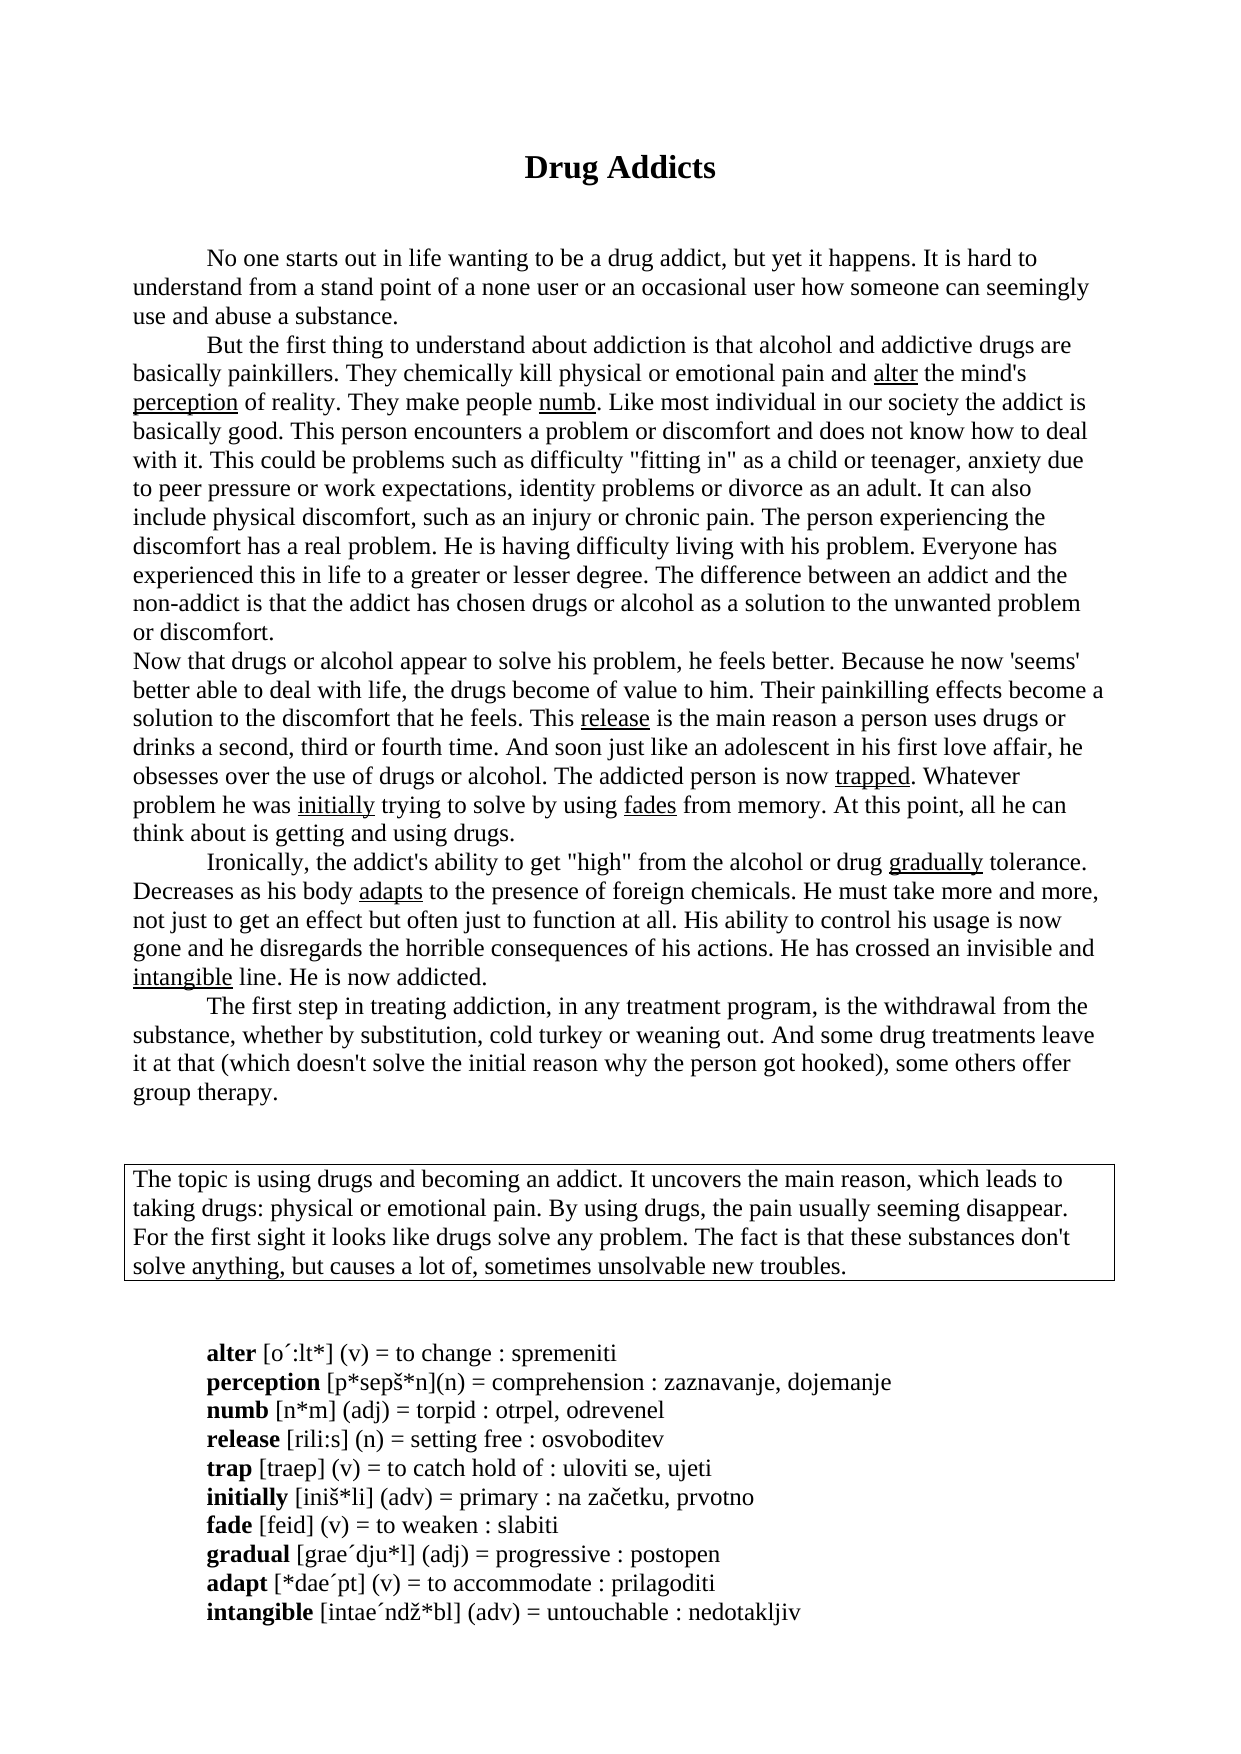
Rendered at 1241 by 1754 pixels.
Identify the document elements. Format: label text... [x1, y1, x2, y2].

text Now that drugs or alcohol appear to solve his problem, he feels better. Because he now 'seems' better able to deal with life, the drugs become of value to him. Their painkilling effects become a solution to the discomfort that he feels. This release is the main reason a person uses drugs or drinks a second, third or fourth time. And soon just like an adolescent in his first love affair, he obsesses over the use of drugs or alcohol. The addicted person is now trapped. Whatever problem he was initially trying to solve by using fades from memory. At this point, all he can think about is getting and using drugs. [133, 646, 1108, 847]
text No one starts out in life wanting to be a drug addict, but yet it happens. It is hard to understand from a stand point of a none user or an occasional user how someone can seemingly use and abuse a substance. [133, 243, 1108, 330]
text release [rili:s] (n) = setting free : osvoboditev [133, 1424, 1108, 1453]
table_header The topic is using drugs and becoming an addict. It uncovers the main reason, which leads to taking drugs: physical or emotional pain. By using drugs, the pain usually seeming disappear. For the first sight it looks like drugs solve any problem. The fact is that these substances don't solve anything, but causes a lot of, sometimes unsolvable new troubles. [125, 1165, 1114, 1279]
text alter [o´:lt*] (v) = to change : spremeniti [133, 1338, 1108, 1367]
text But the first thing to understand about addiction is that alcohol and addictive drugs are basically painkillers. They chemically kill physical or emotional pain and alter the mind's perception of reality. They make people numb. Like most individual in our society the addict is basically good. This person encounters a problem or discomfort and does not know how to deal with it. This could be problems such as difficulty "fitting in" as a child or teenager, anxiety due to peer pressure or work expectations, identity problems or divorce as an adult. It can also include physical discomfort, such as an injury or chronic pain. The person experiencing the discomfort has a real problem. He is having difficulty living with his problem. Everyone has experienced this in life to a greater or lesser degree. The difference between an addict and the non-addict is that the addict has chosen drugs or alcohol as a solution to the unwanted problem or discomfort. [133, 330, 1108, 646]
text perception [p*sepš*n](n) = comprehension : zaznavanje, dojemanje [133, 1367, 1108, 1396]
text fade [feid] (v) = to weaken : slabiti [133, 1511, 1108, 1539]
text The first step in treating addiction, in any treatment program, is the withdrawal from the substance, whether by substitution, cold turkey or weaning out. And some drug treatments leave it at that (which doesn't solve the initial reason why the person got hooked), some others offer group therapy. [133, 991, 1108, 1106]
text gradual [grae´dju*l] (adj) = progressive : postopen [133, 1539, 1108, 1568]
text trap [traep] (v) = to catch hold of : uloviti se, ujeti [133, 1453, 1108, 1482]
text adapt [*dae´pt] (v) = to accommodate : prilagoditi [206, 1568, 1108, 1597]
text initially [iniš*li] (adv) = primary : na začetku, prvotno [133, 1482, 1108, 1511]
text numb [n*m] (adj) = torpid : otrpel, odrevenel [133, 1396, 1108, 1424]
text Drug Addicts [133, 148, 1108, 186]
text Ironically, the addict's ability to get "high" from the alcohol or drug gradually tolerance. Decreases as his body adapts to the presence of foreign chemicals. He must take more and more, not just to get an effect but often just to function at all. His ability to control his usage is now gone and he disregards the horrible consequences of his actions. He has crossed an invisible and intangible line. He is now addicted. [133, 847, 1108, 991]
text intangible [intae´ndž*bl] (adv) = untouchable : nedotakljiv [133, 1597, 1108, 1626]
